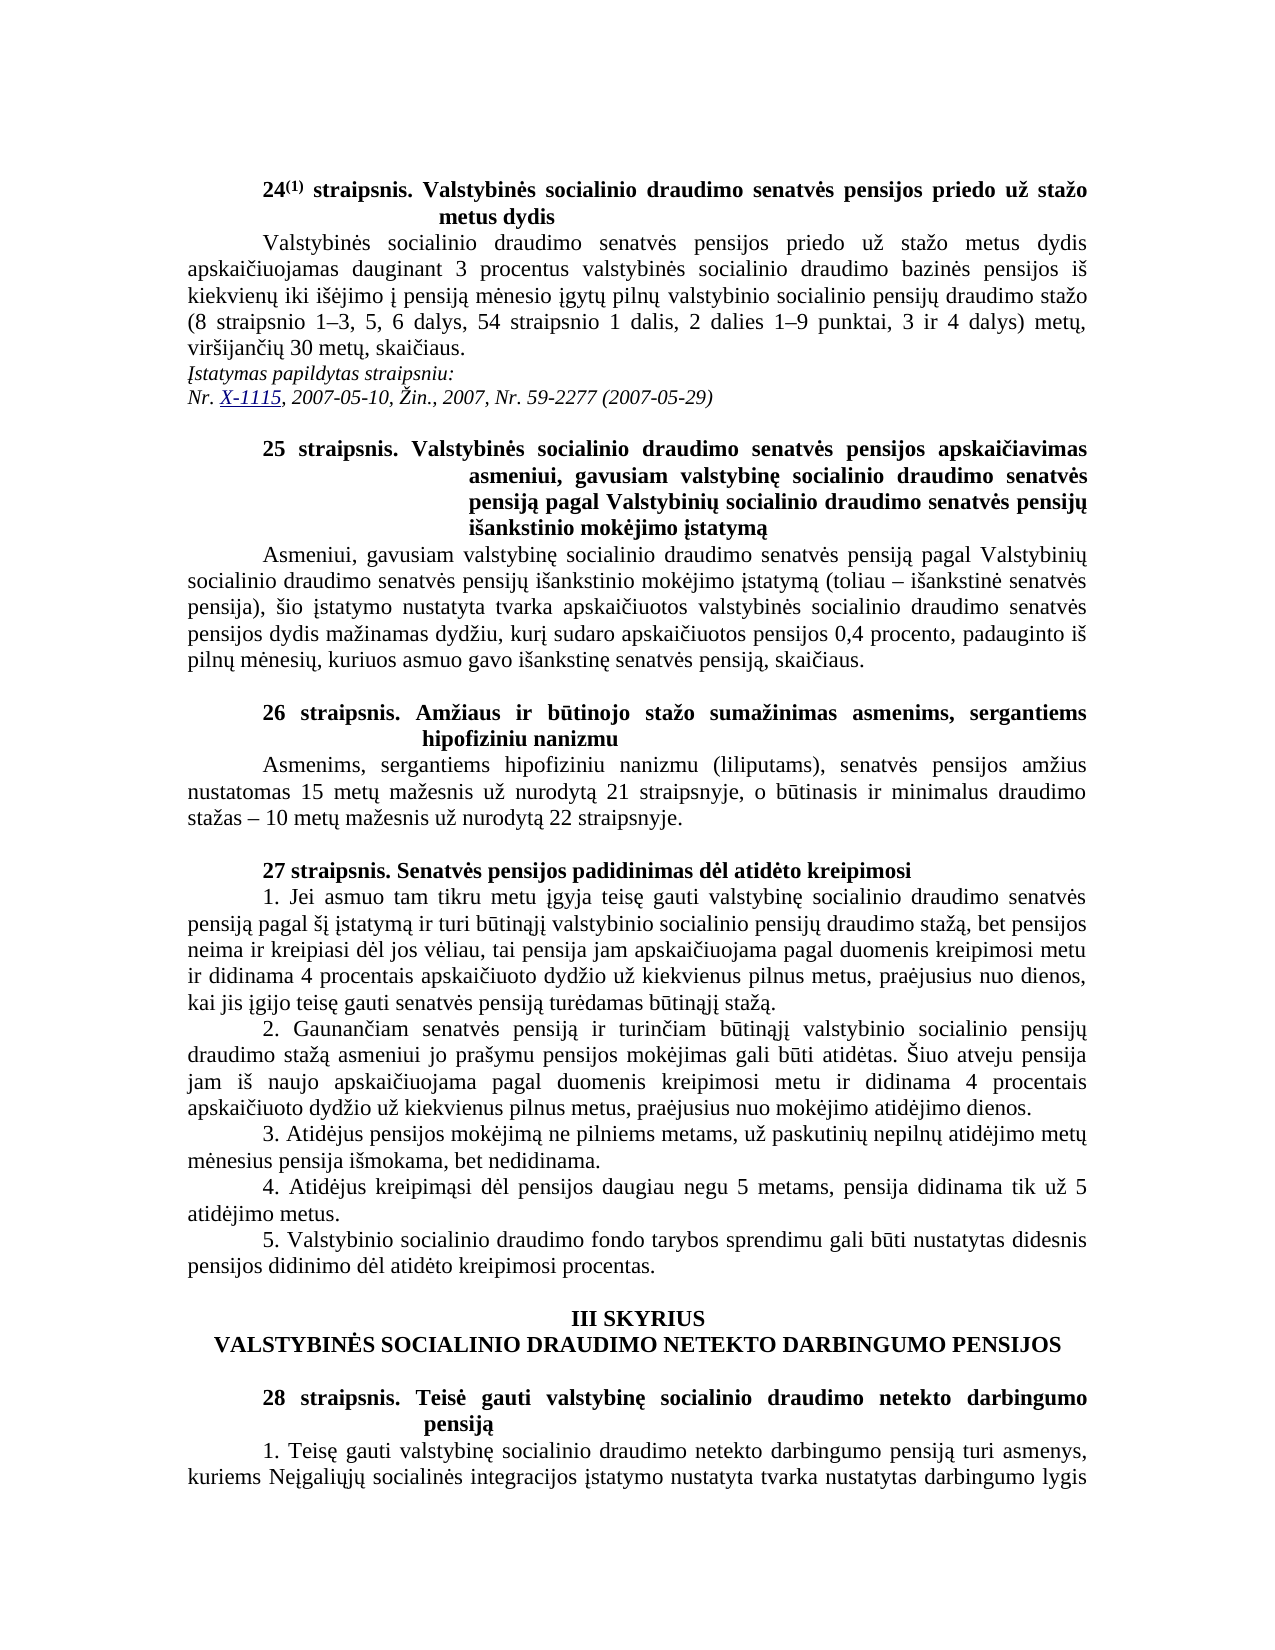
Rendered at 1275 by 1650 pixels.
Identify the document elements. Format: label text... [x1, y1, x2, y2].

text 28 straipsnis. Teisė gauti valstybinę socialinio draudimo netekto darbingumo pensiją [262, 1384, 1088, 1437]
text 27 straipsnis. Senatvės pensijos padidinimas dėl atidėto kreipimosi [187, 857, 1088, 883]
text 2. Gaunančiam senatvės pensiją ir turinčiam būtinąjį valstybinio socialinio pensijų draudimo stažą asmeniui jo prašymu pensijos mokėjimas gali būti atidėtas. Šiuo atveju pensija jam iš naujo apskaičiuojama pagal duomenis kreipimosi metu ir didinama 4 procentais apskaičiuoto dydžio už kiekvienus pilnus metus, praėjusius nuo mokėjimo atidėjimo dienos. [187, 1015, 1088, 1121]
text Nr. X-1115, 2007-05-10, Žin., 2007, Nr. 59-2277 (2007-05-29) [187, 385, 1088, 409]
text 4. Atidėjus kreipimąsi dėl pensijos daugiau negu 5 metams, pensija didinama tik už 5 atidėjimo metus. [187, 1173, 1088, 1226]
text 24(1) straipsnis. Valstybinės socialinio draudimo senatvės pensijos priedo už stažo metus dydis [262, 176, 1088, 229]
text Valstybinės socialinio draudimo netekto darbingumo pensijos [187, 1331, 1088, 1358]
text 1. Jei asmuo tam tikru metu įgyja teisę gauti valstybinę socialinio draudimo senatvės pensiją pagal šį įstatymą ir turi būtinąjį valstybinio socialinio pensijų draudimo stažą, bet pensijos neima ir kreipiasi dėl jos vėliau, tai pensija jam apskaičiuojama pagal duomenis kreipimosi metu ir didinama 4 procentais apskaičiuoto dydžio už kiekvienus pilnus metus, praėjusius nuo dienos, kai jis įgijo teisę gauti senatvės pensiją turėdamas būtinąjį stažą. [187, 883, 1088, 1015]
text 3. Atidėjus pensijos mokėjimą ne pilniems metams, už paskutinių nepilnų atidėjimo metų mėnesius pensija išmokama, bet nedidinama. [187, 1121, 1088, 1173]
text Valstybinės socialinio draudimo senatvės pensijos priedo už stažo metus dydis apskaičiuojamas dauginant 3 procentus valstybinės socialinio draudimo bazinės pensijos iš kiekvienų iki išėjimo į pensiją mėnesio įgytų pilnų valstybinio socialinio pensijų draudimo stažo (8 straipsnio 1–3, 5, 6 dalys, 54 straipsnio 1 dalis, 2 dalies 1–9 punktai, 3 ir 4 dalys) metų, viršijančių 30 metų, skaičiaus. [187, 229, 1088, 361]
text 1. Teisę gauti valstybinę socialinio draudimo netekto darbingumo pensiją turi asmenys, kuriems Neįgaliųjų socialinės integracijos įstatymo nustatyta tvarka nustatytas darbingumo lygis [187, 1437, 1088, 1489]
text 26 straipsnis. Amžiaus ir būtinojo stažo sumažinimas asmenims, sergantiems hipofiziniu nanizmu [262, 699, 1088, 752]
text Įstatymas papildytas straipsniu: [187, 361, 1088, 385]
text 5. Valstybinio socialinio draudimo fondo tarybos sprendimu gali būti nustatytas didesnis pensijos didinimo dėl atidėto kreipimosi procentas. [187, 1226, 1088, 1279]
text Asmenims, sergantiems hipofiziniu nanizmu (liliputams), senatvės pensijos amžius nustatomas 15 metų mažesnis už nurodytą 21 straipsnyje, o būtinasis ir minimalus draudimo stažas – 10 metų mažesnis už nurodytą 22 straipsnyje. [187, 752, 1088, 831]
text Asmeniui, gavusiam valstybinę socialinio draudimo senatvės pensiją pagal Valstybinių socialinio draudimo senatvės pensijų išankstinio mokėjimo įstatymą (toliau – išankstinė senatvės pensija), šio įstatymo nustatyta tvarka apskaičiuotos valstybinės socialinio draudimo senatvės pensijos dydis mažinamas dydžiu, kurį sudaro apskaičiuotos pensijos 0,4 procento, padauginto iš pilnų mėnesių, kuriuos asmuo gavo išankstinę senatvės pensiją, skaičiaus. [187, 541, 1088, 672]
text III SKYRIUS [187, 1305, 1088, 1331]
text 25 straipsnis. Valstybinės socialinio draudimo senatvės pensijos apskaičiavimas asmeniui, gavusiam valstybinę socialinio draudimo senatvės pensiją pagal Valstybinių socialinio draudimo senatvės pensijų išankstinio mokėjimo įstatymą [262, 435, 1088, 541]
